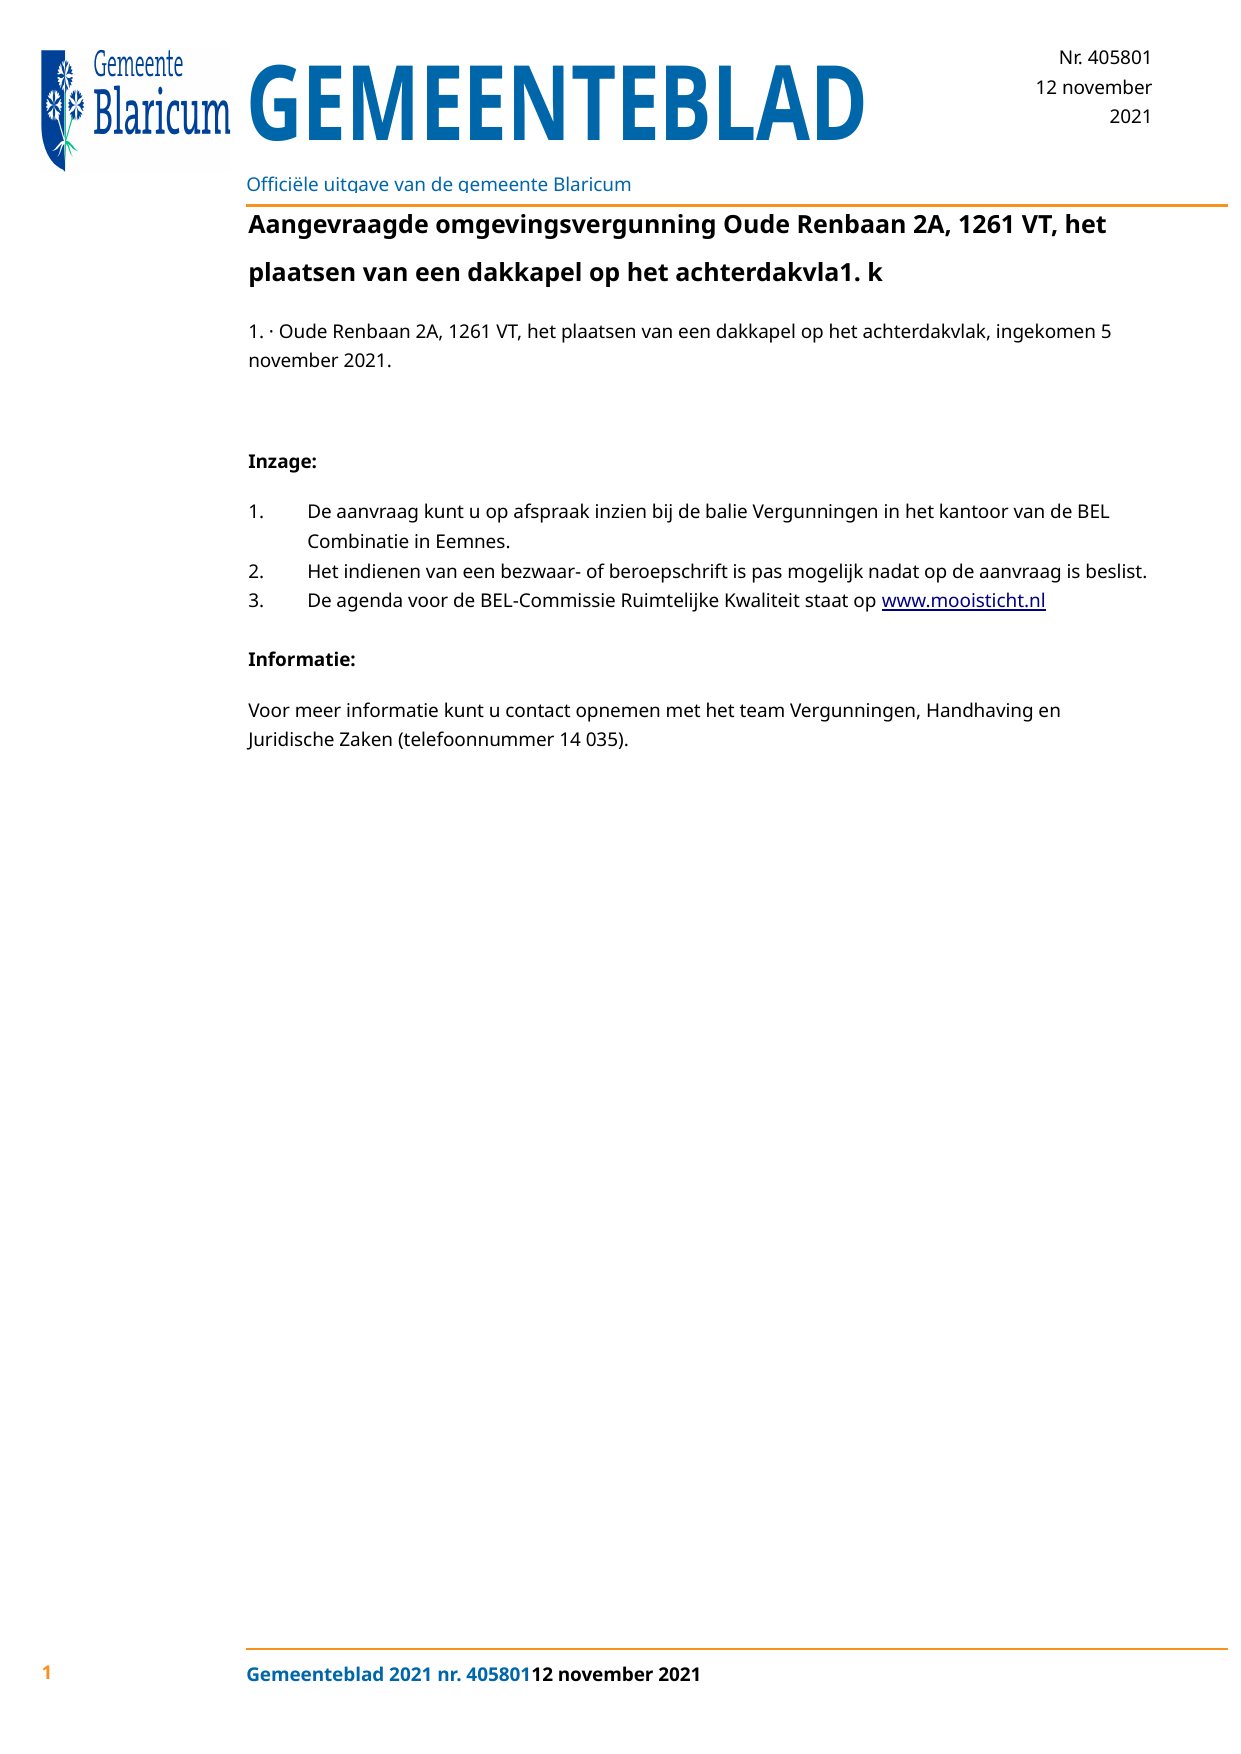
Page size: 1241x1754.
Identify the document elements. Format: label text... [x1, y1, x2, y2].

picture [41, 47, 231, 172]
list Het indienen van een bezwaar- of beroepschrift is pas mogelijk nadat op de aanvraag is beslist. [248, 558, 1152, 584]
list De agenda voor de BEL-Commissie Ruimtelijke Kwaliteit staat op www.mooisticht.nl [248, 587, 1152, 613]
text Voor meer informatie kunt u contact opnemen met het team Vergunningen, Handhaving en Juridische Zaken (telefoonnummer 14 035). [248, 697, 1152, 752]
text Aangevraagde omgevingsvergunning Oude Renbaan 2A, 1261 VT, het plaatsen van een dakkapel op het achterdakvla1. k [248, 207, 1152, 288]
text 1. · Oude Renbaan 2A, 1261 VT, het plaatsen van een dakkapel op het achterdakvlak, ingekomen 5 november 2021. [248, 318, 1152, 373]
text Informatie: [248, 647, 1152, 672]
text Inzage: [248, 448, 1152, 474]
list De aanvraag kunt u op afspraak inzien bij de balie Vergunningen in het kantoor van de BEL Combinatie in Eemnes. [248, 499, 1152, 554]
